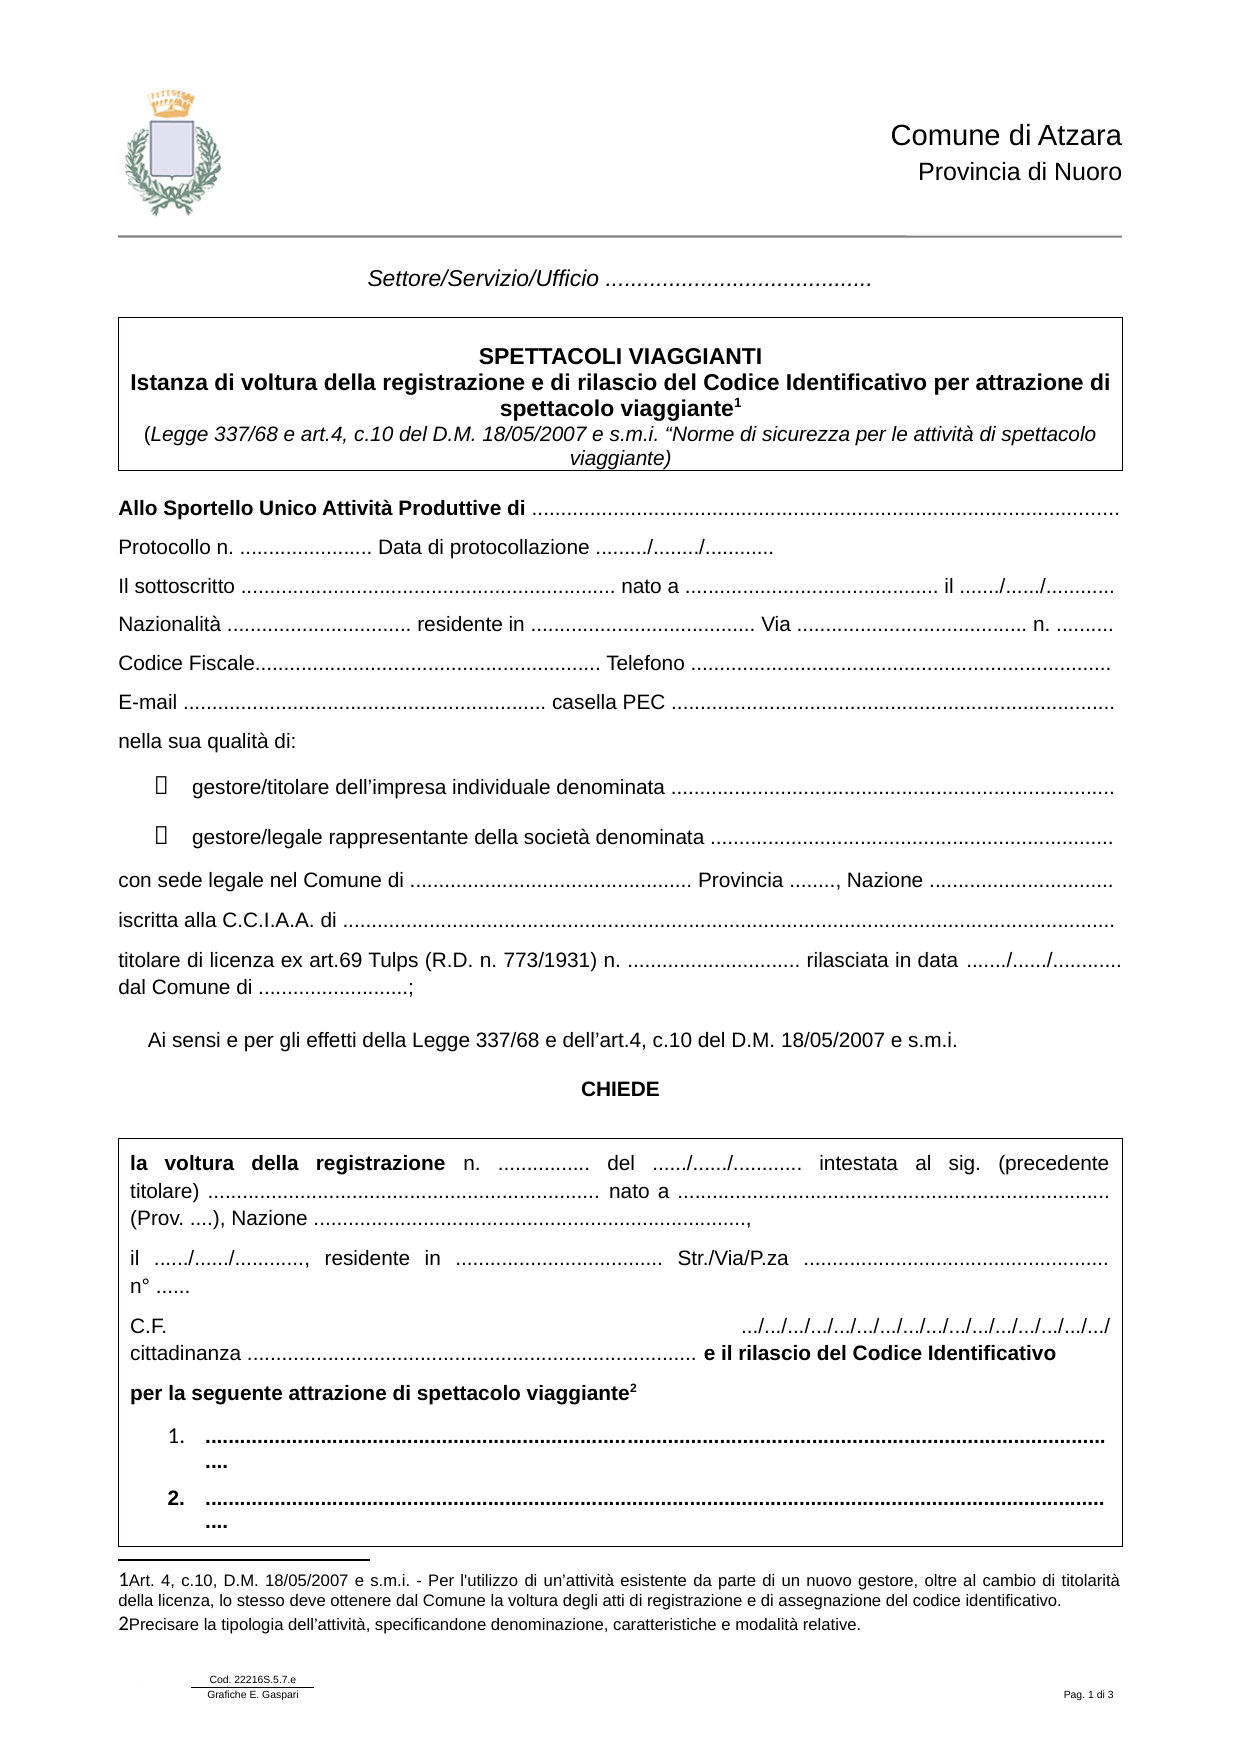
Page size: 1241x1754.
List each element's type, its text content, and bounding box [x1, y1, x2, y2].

text iscritta alla C.C.I.A.A. di ...................................................................................................................................... [118, 907, 1122, 931]
text nella sua qualità di: [118, 729, 1122, 753]
text Provincia di Nuoro [224, 157, 1122, 185]
text Allo Sportello Unico Attività Produttive di [118, 496, 1122, 520]
text con sede legale nel Comune di ................................................. Provincia ........, Nazione ................................ [118, 867, 1122, 891]
text Nazionalità ................................ residente in ....................................... Via ........................................ n. .......... [118, 612, 1122, 636]
table_header SPETTACOLI VIAGGIANTI Istanza di voltura della registrazione e di rilascio del Codice Identificativo per attrazione di spettacolo viaggiante (Legge 337/68 e art.4, c.10 del D.M. 18/05/2007 e s.m.i. “Norme di sicurezza per le attività di spettacolo viaggiante) [119, 318, 1122, 470]
subtitle CHIEDE [118, 1076, 1122, 1100]
text Comune di Atzara [224, 118, 1122, 152]
picture [122, 87, 224, 219]
text Ai sensi e per gli effetti della Legge 337/68 e dell’art.4, c.10 del D.M. 18/05/2007 e s.m.i. [118, 1027, 1122, 1051]
text  gestore/legale rappresentante della società denominata ...................................................................... [153, 818, 1122, 852]
text titolare di licenza ex art.69 Tulps (R.D. n. 773/1931) n. .............................. rilasciata in data ......./....../............ dal Comune di ..........................; [118, 947, 1122, 999]
text Il sottoscritto ................................................................. nato a ............................................ il ......./....../............ [118, 573, 1122, 597]
text Codice Fiscale............................................................ Telefono ......................................................................... [118, 651, 1122, 675]
text  gestore/titolare dell’impresa individuale denominata ............................................................................. [153, 768, 1122, 802]
text E-mail ............................................................... casella PEC ............................................................................. [118, 690, 1122, 714]
text Settore/Servizio/Ufficio .......................................... [118, 265, 1122, 291]
table_header la voltura della registrazione n. ................ del ....../....../............ intestata al sig. (precedente titolare) .................................................................... nato a ........................................................................... (Prov. ....), Nazione ..........................................................................., il ....../....../............, residente in .................................... Str./Via/P.za ..................................................... n° ...... C.F. .../.../.../.../.../.../.../.../.../.../.../.../.../.../.../.../ cittadinanza .............................................................................. e il rilascio del Codice Identificativo per la seguente attrazione di spettacolo viaggiante ................................................................................................................................................................ ................................................................................................................................................................ ................................................................................................................................................................ ................................................................................................................................................................ ............................................................................................................................................................... [119, 1139, 1122, 1546]
text Protocollo n. ....................... Data di protocollazione ........./......../............ [118, 534, 1122, 558]
